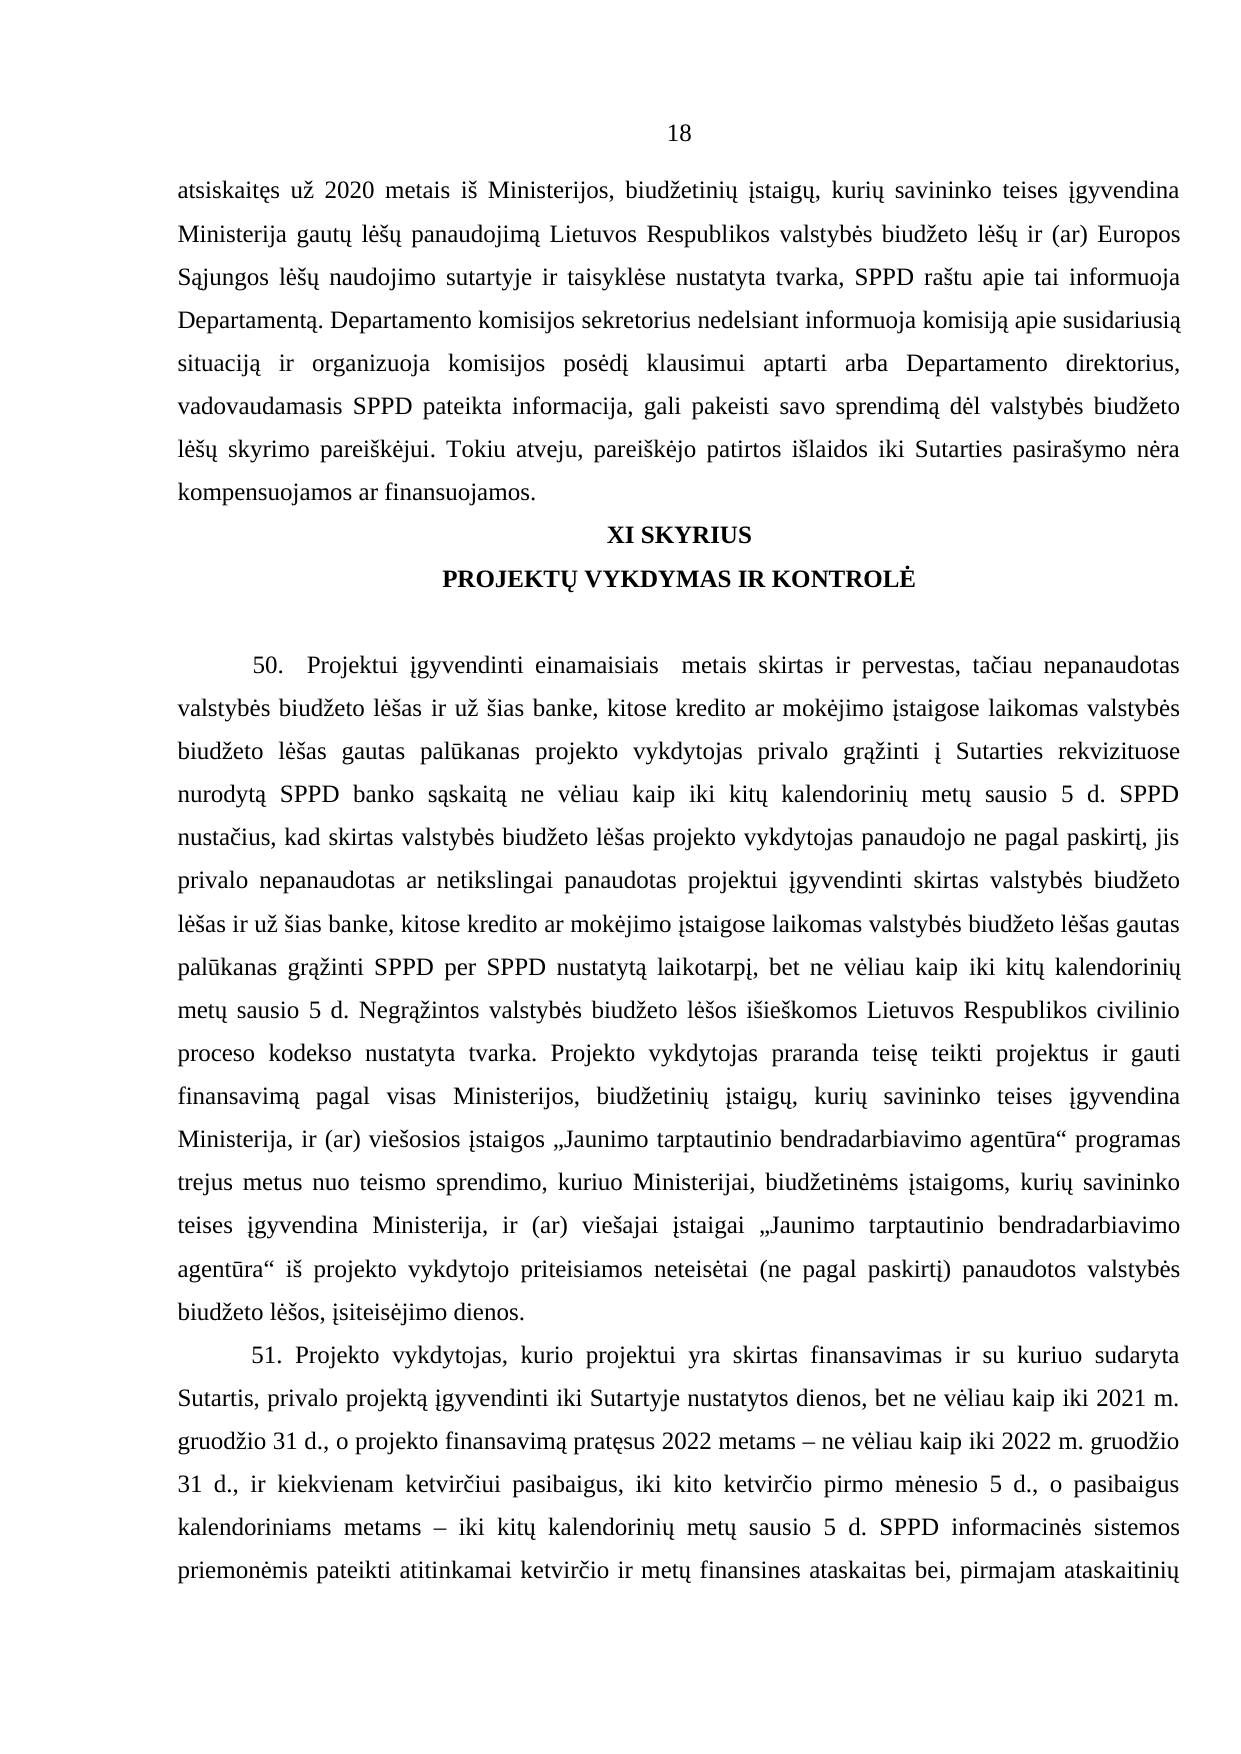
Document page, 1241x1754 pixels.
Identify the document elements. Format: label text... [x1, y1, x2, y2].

text PROJEKTŲ VYKDYMAS IR KONTROLĖ [177, 564, 1181, 592]
text atsiskaitęs už 2020 metais iš Ministerijos, biudžetinių įstaigų, kurių savininko teises įgyvendina Ministerija gautų lėšų panaudojimą Lietuvos Respublikos valstybės biudžeto lėšų ir (ar) Europos Sąjungos lėšų naudojimo sutartyje ir taisyklėse nustatyta tvarka, SPPD raštu apie tai informuoja Departamentą. Departamento komisijos sekretorius nedelsiant informuoja komisiją apie susidariusią situaciją ir organizuoja komisijos posėdį klausimui aptarti arba Departamento direktorius, vadovaudamasis SPPD pateikta informacija, gali pakeisti savo sprendimą dėl valstybės biudžeto lėšų skyrimo pareiškėjui. Tokiu atveju, pareiškėjo patirtos išlaidos iki Sutarties pasirašymo nėra kompensuojamos ar finansuojamos. [177, 176, 1181, 506]
text 51. Projekto vykdytojas, kurio projektui yra skirtas finansavimas ir su kuriuo sudaryta Sutartis, privalo projektą įgyvendinti iki Sutartyje nustatytos dienos, bet ne vėliau kaip iki 2021 m. gruodžio 31 d., o projekto finansavimą pratęsus 2022 metams – ne vėliau kaip iki 2022 m. gruodžio 31 d., ir kiekvienam ketvirčiui pasibaigus, iki kito ketvirčio pirmo mėnesio 5 d., o pasibaigus kalendoriniams metams – iki kitų kalendorinių metų sausio 5 d. SPPD informacinės sistemos priemonėmis pateikti atitinkamai ketvirčio ir metų finansines ataskaitas bei, pirmajam ataskaitinių [177, 1340, 1181, 1584]
text 50. Projektui įgyvendinti einamaisiais metais skirtas ir pervestas, tačiau nepanaudotas valstybės biudžeto lėšas ir už šias banke, kitose kredito ar mokėjimo įstaigose laikomas valstybės biudžeto lėšas gautas palūkanas projekto vykdytojas privalo grąžinti į Sutarties rekvizituose nurodytą SPPD banko sąskaitą ne vėliau kaip iki kitų kalendorinių metų sausio 5 d. SPPD nustačius, kad skirtas valstybės biudžeto lėšas projekto vykdytojas panaudojo ne pagal paskirtį, jis privalo nepanaudotas ar netikslingai panaudotas projektui įgyvendinti skirtas valstybės biudžeto lėšas ir už šias banke, kitose kredito ar mokėjimo įstaigose laikomas valstybės biudžeto lėšas gautas palūkanas grąžinti SPPD per SPPD nustatytą laikotarpį, bet ne vėliau kaip iki kitų kalendorinių metų sausio 5 d. Negrąžintos valstybės biudžeto lėšos išieškomos Lietuvos Respublikos civilinio proceso kodekso nustatyta tvarka. Projekto vykdytojas praranda teisę teikti projektus ir gauti finansavimą pagal visas Ministerijos, biudžetinių įstaigų, kurių savininko teises įgyvendina Ministerija, ir (ar) viešosios įstaigos „Jaunimo tarptautinio bendradarbiavimo agentūra“ programas trejus metus nuo teismo sprendimo, kuriuo Ministerijai, biudžetinėms įstaigoms, kurių savininko teises įgyvendina Ministerija, ir (ar) viešajai įstaigai „Jaunimo tarptautinio bendradarbiavimo agentūra“ iš projekto vykdytojo priteisiamos neteisėtai (ne pagal paskirtį) panaudotos valstybės biudžeto lėšos, įsiteisėjimo dienos. [177, 650, 1181, 1326]
text XI SKYRIUS [177, 521, 1181, 549]
